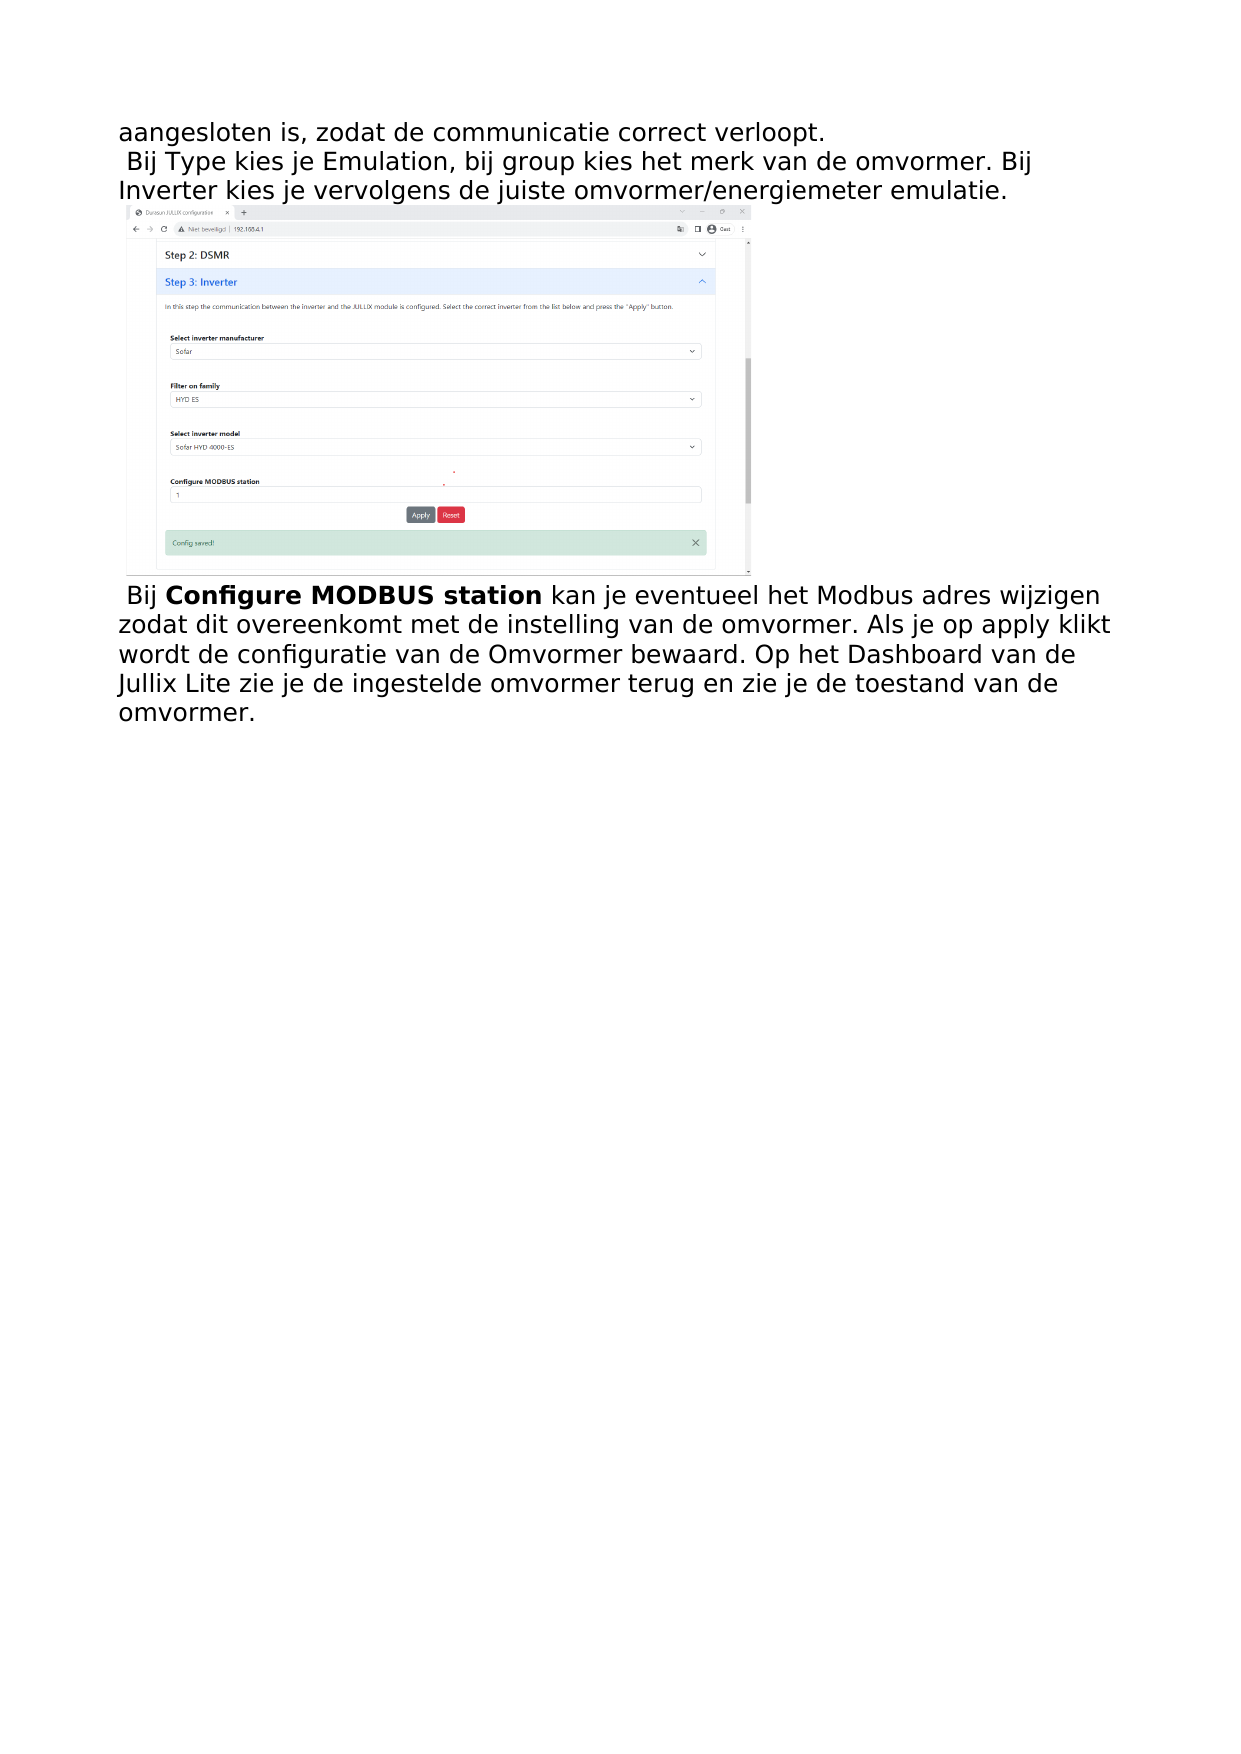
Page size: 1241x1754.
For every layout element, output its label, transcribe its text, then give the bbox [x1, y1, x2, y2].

text aangesloten is, zodat de communicatie correct verloopt. Bij Type kies je Emulation, bij group kies het merk van de omvormer. Bij Inverter kies je vervolgens de juiste omvormer/energiemeter emulatie. Bij Configure MODBUS station kan je eventueel het Modbus adres wijzigen zodat dit overeenkomt met de instelling van de omvormer. Als je op apply klikt wordt de configuratie van de Omvormer bewaard. Op het Dashboard van de Jullix Lite zie je de ingestelde omvormer terug en zie je de toestand van de omvormer. [118, 118, 1122, 757]
picture [126, 205, 752, 576]
